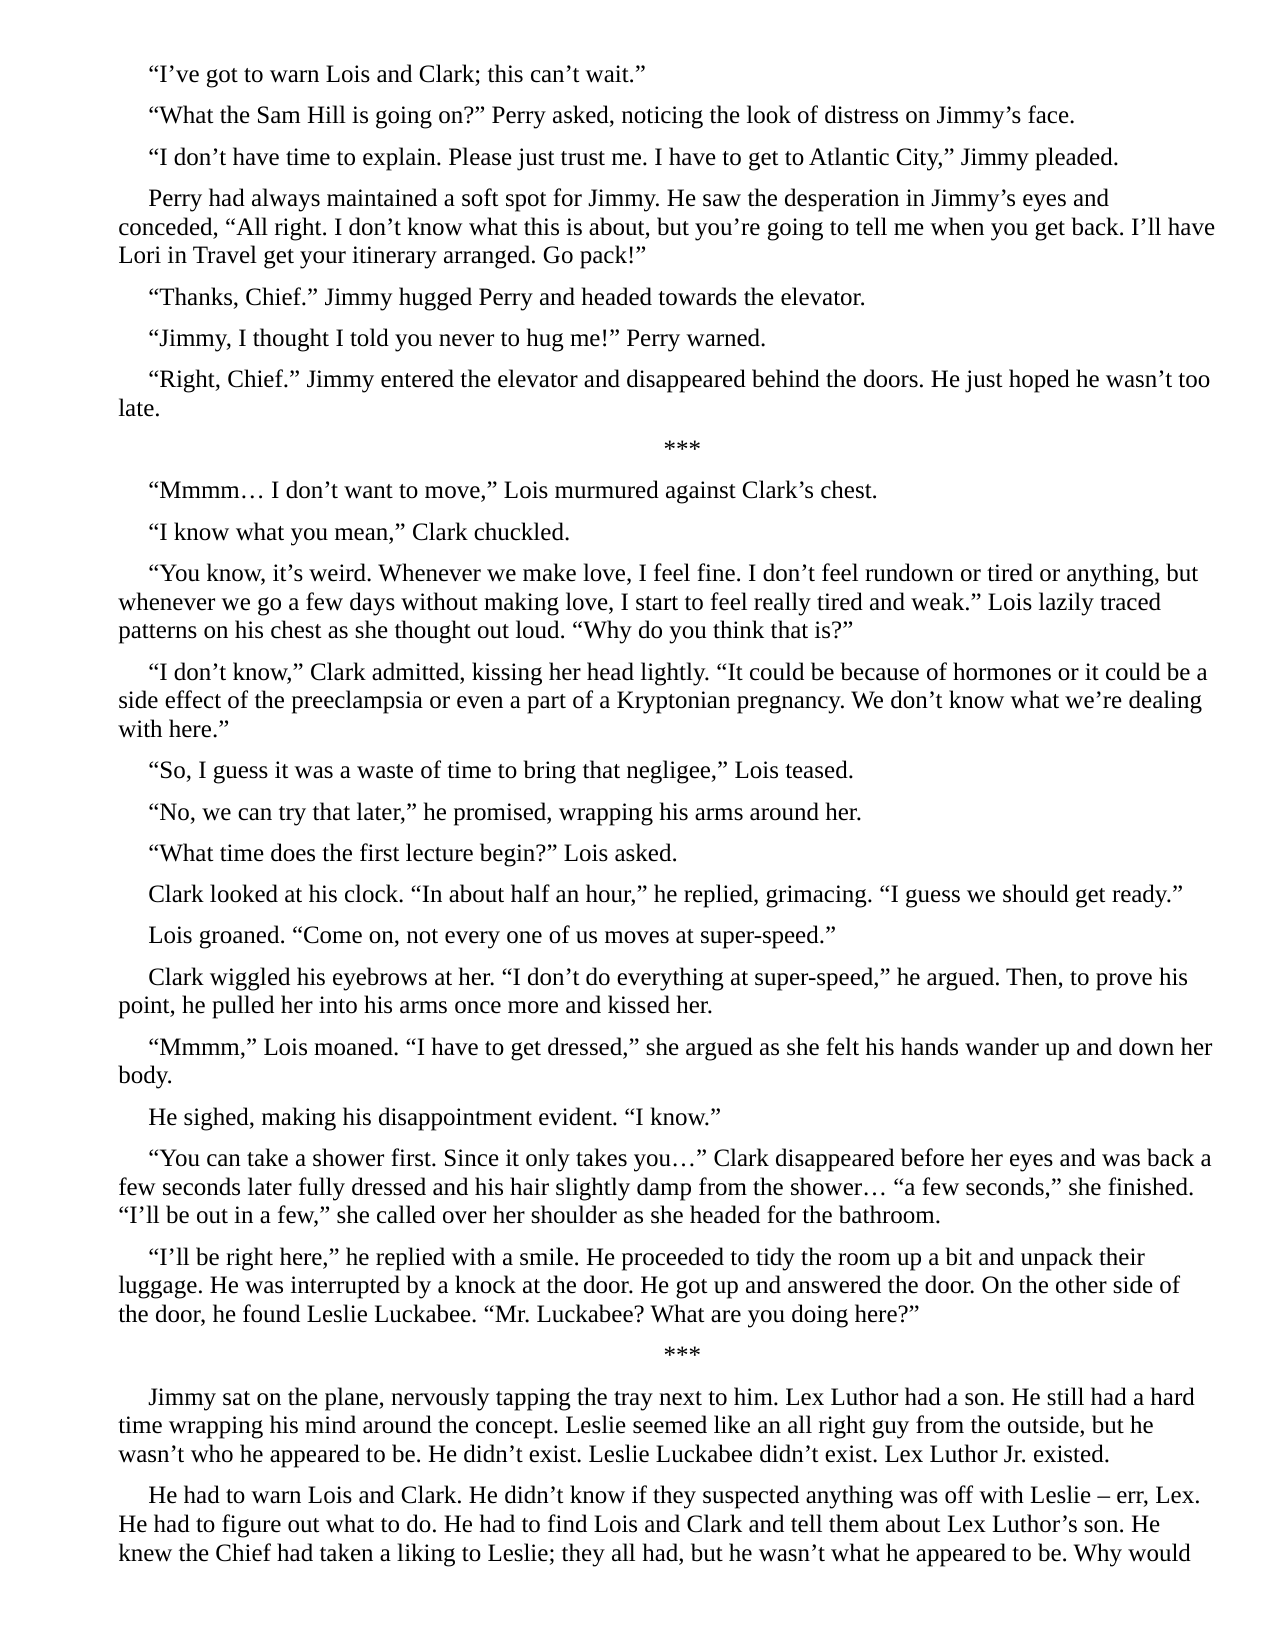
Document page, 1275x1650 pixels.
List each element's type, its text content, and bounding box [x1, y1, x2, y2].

text “So, I guess it was a waste of time to bring that negligee,” Lois teased. [118, 755, 1216, 784]
text Clark wiggled his eyebrows at her. “I don’t do everything at super-speed,” he argued. Then, to prove his point, he pulled her into his arms once more and kissed her. [118, 962, 1216, 1019]
text Jimmy sat on the plane, nervously tapping the tray next to him. Lex Luthor had a son. He still had a hard time wrapping his mind around the concept. Leslie seemed like an all right guy from the outside, but he wasn’t who he appeared to be. He didn’t exist. Leslie Luckabee didn’t exist. Lex Luthor Jr. existed. [118, 1382, 1216, 1468]
text “What time does the first lecture begin?” Lois asked. [118, 838, 1216, 867]
text “Thanks, Chief.” Jimmy hugged Perry and headed towards the elevator. [118, 282, 1216, 310]
text “I’ve got to warn Lois and Clark; this can’t wait.” [118, 59, 1216, 88]
text Clark looked at his clock. “In about half an hour,” he replied, grimacing. “I guess we should get ready.” [118, 879, 1216, 908]
text “I’ll be right here,” he replied with a smile. He proceeded to tidy the room up a bit and unpack their luggage. He was interrupted by a knock at the door. He got up and answered the door. On the other side of the door, he found Leslie Luckabee. “Mr. Luckabee? What are you doing here?” [118, 1242, 1216, 1328]
text “I know what you mean,” Clark chuckled. [118, 517, 1216, 545]
text “Right, Chief.” Jimmy entered the elevator and disappeared behind the doors. He just hoped he wasn’t too late. [118, 364, 1216, 422]
text “Jimmy, I thought I told you never to hug me!” Perry warned. [118, 323, 1216, 352]
text He had to warn Lois and Clark. He didn’t know if they suspected anything was off with Leslie – err, Lex. He had to figure out what to do. He had to find Lois and Clark and tell them about Lex Luthor’s son. He knew the Chief had taken a liking to Leslie; they all had, but he wasn’t what he appeared to be. Why would [118, 1480, 1216, 1567]
text “You know, it’s weird. Whenever we make love, I feel fine. I don’t feel rundown or tired or anything, but whenever we go a few days without making love, I start to feel really tired and weak.” Lois lazily traced patterns on his chest as she thought out loud. “Why do you think that is?” [118, 558, 1216, 644]
text “I don’t know,” Clark admitted, kissing her head lightly. “It could be because of hormones or it could be a side effect of the preeclampsia or even a part of a Kryptonian pregnancy. We don’t know what we’re dealing with here.” [118, 657, 1216, 743]
text *** [118, 1340, 1216, 1369]
text He sighed, making his disappointment evident. “I know.” [118, 1102, 1216, 1130]
text Perry had always maintained a soft spot for Jimmy. He saw the desperation in Jimmy’s eyes and conceded, “All right. I don’t know what this is about, but you’re going to tell me when you get back. I’ll have Lori in Travel get your itinerary arranged. Go pack!” [118, 183, 1216, 269]
text Lois groaned. “Come on, not every one of us moves at super-speed.” [118, 920, 1216, 949]
text “What the Sam Hill is going on?” Perry asked, noticing the look of distress on Jimmy’s face. [118, 100, 1216, 129]
text *** [118, 434, 1216, 463]
text “Mmmm,” Lois moaned. “I have to get dressed,” she argued as she felt his hands wander up and down her body. [118, 1032, 1216, 1089]
text “Mmmm… I don’t want to move,” Lois murmured against Clark’s chest. [118, 475, 1216, 504]
text “No, we can try that later,” he promised, wrapping his arms around her. [118, 797, 1216, 825]
text “You can take a shower first. Since it only takes you…” Clark disappeared before her eyes and was back a few seconds later fully dressed and his hair slightly damp from the shower… “a few seconds,” she finished. “I’ll be out in a few,” she called over her shoulder as she headed for the bathroom. [118, 1143, 1216, 1229]
text “I don’t have time to explain. Please just trust me. I have to get to Atlantic City,” Jimmy pleaded. [118, 142, 1216, 170]
